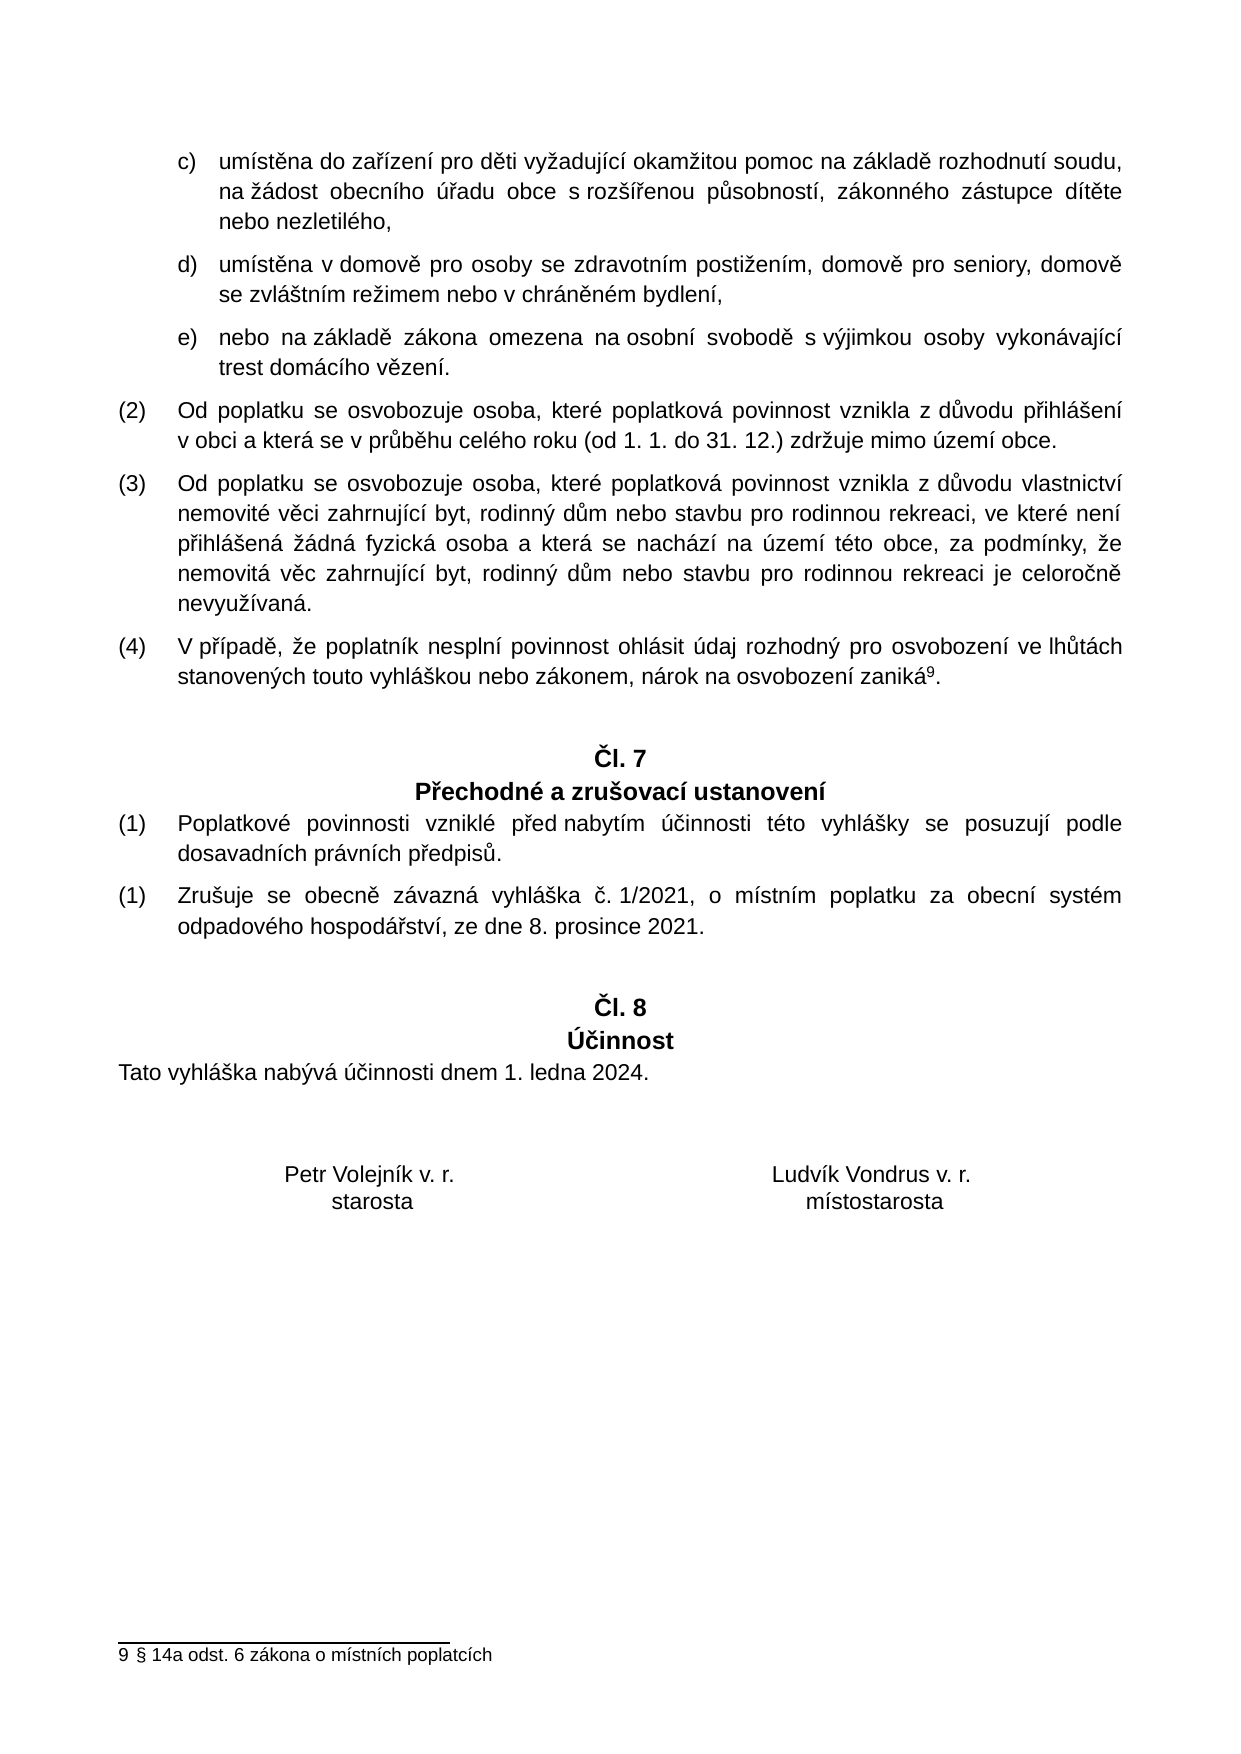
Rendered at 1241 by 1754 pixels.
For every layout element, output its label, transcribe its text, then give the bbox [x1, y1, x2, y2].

list Od poplatku se osvobozuje osoba, které poplatková povinnost vznikla z důvodu vlastnictví nemovité věci zahrnující byt, rodinný dům nebo stavbu pro rodinnou rekreaci, ve které není přihlášená žádná fyzická osoba a která se nachází na území této obce, za podmínky, že nemovitá věc zahrnující byt, rodinný dům nebo stavbu pro rodinnou rekreaci je celoročně nevyužívaná. [118, 469, 1122, 617]
list umístěna v domově pro osoby se zdravotním postižením, domově pro seniory, domově se zvláštním režimem nebo v chráněném bydlení, [177, 251, 1122, 307]
list Od poplatku se osvobozuje osoba, které poplatková povinnost vznikla z důvodu přihlášení v obci a která se v průběhu celého roku (od 1. 1. do 31. 12.) zdržuje mimo území obce. [118, 397, 1122, 453]
list Zrušuje se obecně závazná vyhláška č. 1/2021, o místním poplatku za obecní systém odpadového hospodářství, ze dne 8. prosince 2021. [118, 882, 1122, 939]
list nebo na základě zákona omezena na osobní svobodě s výjimkou osoby vykonávající trest domácího vězení. [177, 324, 1122, 380]
subtitle Čl. 8 Účinnost [118, 993, 1122, 1055]
table_cell [620, 1220, 1122, 1338]
list § 14a odst. 6 zákona o místních poplatcích [118, 1643, 1122, 1665]
list Poplatkové povinnosti vzniklé před nabytím účinnosti této vyhlášky se posuzují podle dosavadních právních předpisů. [118, 809, 1122, 866]
list umístěna do zařízení pro děti vyžadující okamžitou pomoc na základě rozhodnutí soudu, na žádost obecního úřadu obce s rozšířenou působností, zákonného zástupce dítěte nebo nezletilého, [177, 148, 1122, 234]
list V případě, že poplatník nesplní povinnost ohlásit údaj rozhodný pro osvobození ve lhůtách stanovených touto vyhláškou nebo zákonem, nárok na osvobození zaniká. [118, 633, 1122, 690]
table_cell [118, 1220, 620, 1338]
table_header Ludvík Vondrus v. r. místostarosta [620, 1102, 1122, 1220]
text Tato vyhláška nabývá účinnosti dnem 1. ledna 2024. [118, 1059, 1122, 1085]
table_header Petr Volejník v. r. starosta [118, 1102, 620, 1220]
subtitle Čl. 7 Přechodné a zrušovací ustanovení [118, 743, 1122, 805]
